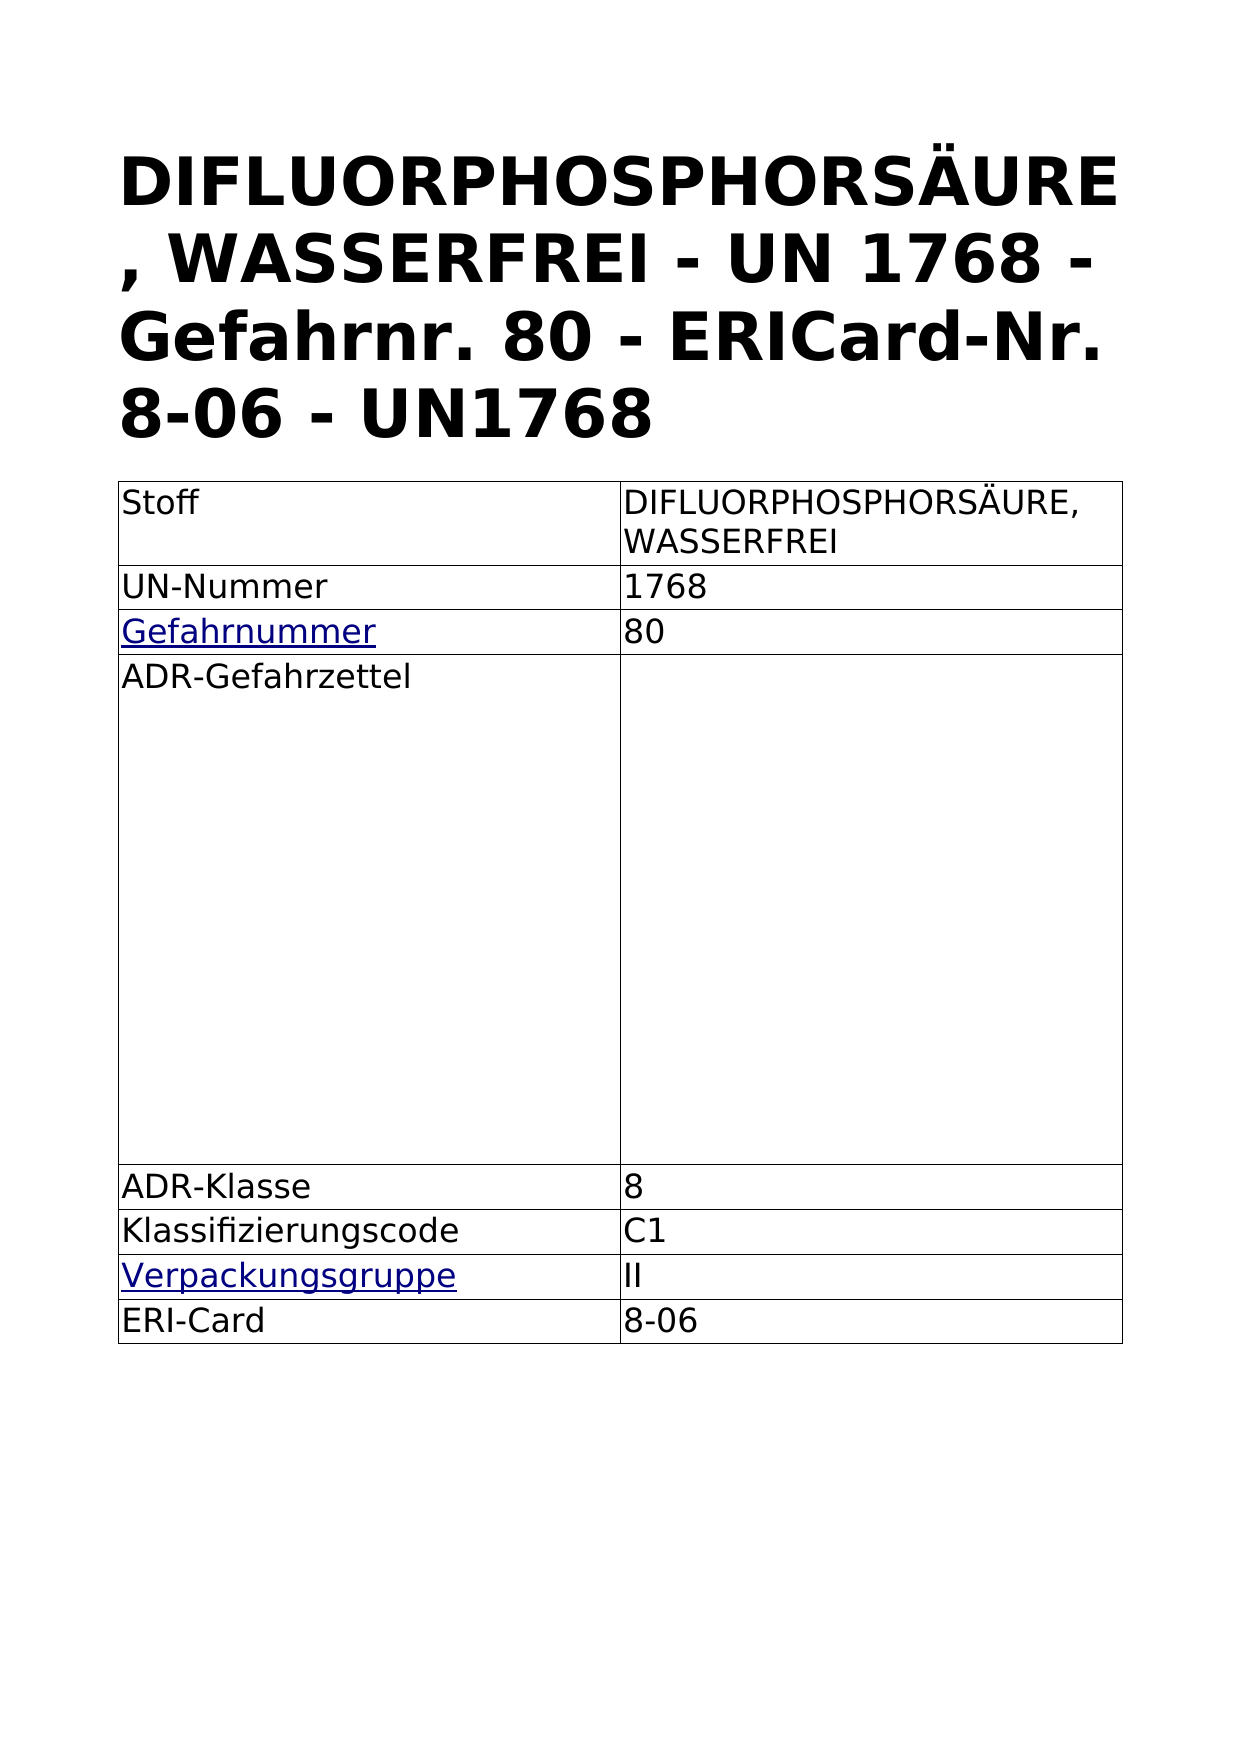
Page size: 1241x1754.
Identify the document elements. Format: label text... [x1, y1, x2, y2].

table_header DIFLUORPHOSPHORSÄURE, WASSERFREI [621, 482, 1122, 564]
table_cell Verpackungsgruppe [119, 1255, 620, 1298]
table_header Stoff [119, 482, 620, 564]
table_cell ERI-Card [119, 1300, 620, 1343]
table_cell 80 [621, 610, 1122, 654]
table_cell 8-06 [621, 1300, 1122, 1343]
table_cell UN-Nummer [119, 566, 620, 609]
subtitle DIFLUORPHOSPHORSÄURE, WASSERFREI - UN 1768 - Gefahrnr. 80 - ERICard-Nr. 8-06 - UN1768 [118, 143, 1122, 453]
table_cell C1 [621, 1210, 1122, 1254]
table_cell II [621, 1255, 1122, 1298]
table_cell ADR-Gefahrzettel [119, 655, 620, 1164]
table_cell 8 [621, 1165, 1122, 1209]
table_cell 1768 [621, 566, 1122, 609]
table_cell Klassifizierungscode [119, 1210, 620, 1254]
table_cell ADR-Klasse [119, 1165, 620, 1209]
table_cell Gefahrnummer [119, 610, 620, 654]
table_cell [621, 655, 1122, 1164]
